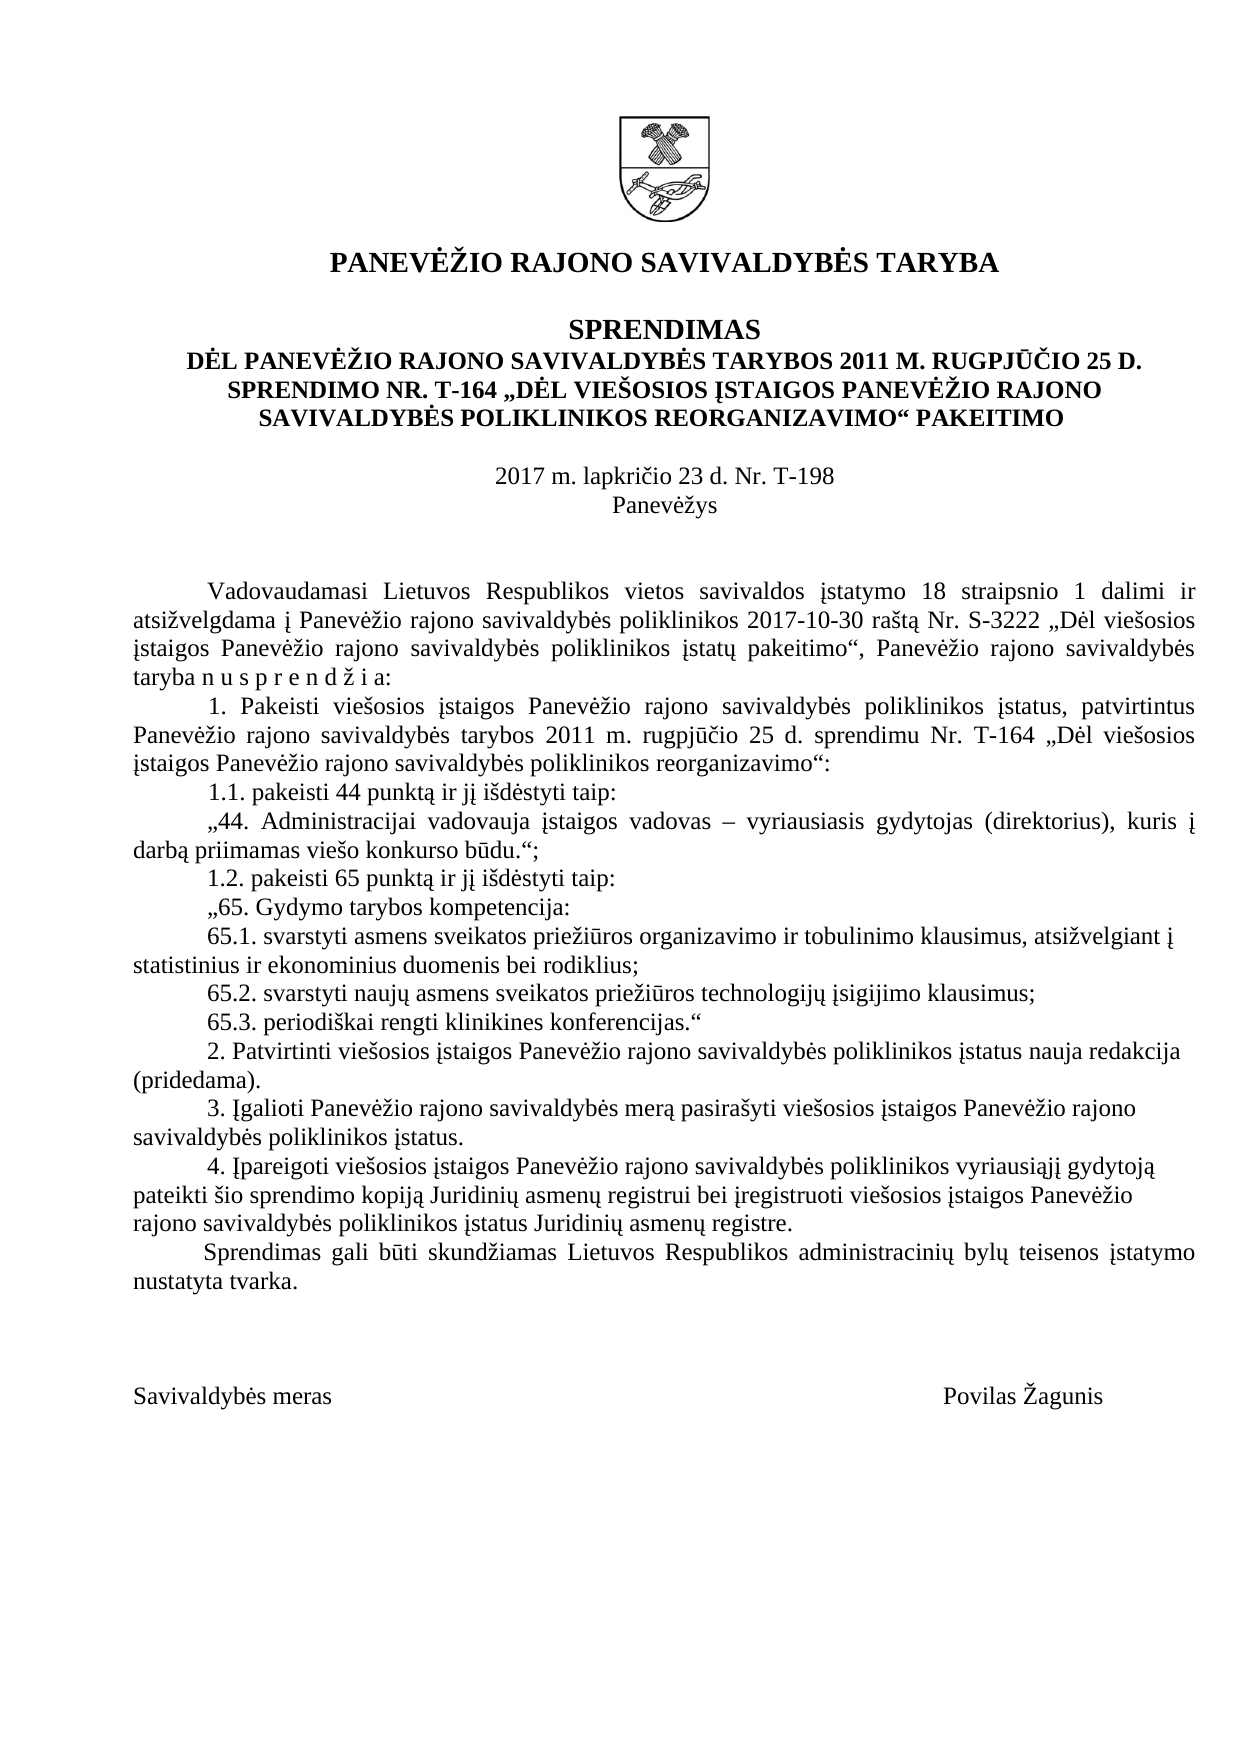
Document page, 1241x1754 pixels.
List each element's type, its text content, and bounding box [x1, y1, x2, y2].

text 65.1. svarstyti asmens sveikatos priežiūros organizavimo ir tobulinimo klausimus, atsižvelgiant į statistinius ir ekonominius duomenis bei rodiklius; [133, 921, 1196, 978]
text 2017 m. lapkričio 23 d. Nr. T-198 [133, 461, 1196, 490]
text „65. Gydymo tarybos kompetencija: [133, 892, 1196, 921]
text DĖL PANEVĖŽIO RAJONO SAVIVALDYBĖS TARYBOS 2011 M. RUGPJŪČIO 25 D. SPRENDIMO NR. T-164 „DĖL VIEŠOSIOS ĮSTAIGOS PANEVĖŽIO RAJONO SAVIVALDYBĖS POLIKLINIKOS REORGANIZAVIMO“ PAKEITIMO [133, 346, 1196, 432]
text Sprendimas gali būti skundžiamas Lietuvos Respublikos administracinių bylų teisenos įstatymo nustatyta tvarka. [133, 1237, 1196, 1295]
text 4. Įpareigoti viešosios įstaigos Panevėžio rajono savivaldybės poliklinikos vyriausiąjį gydytoją pateikti šio sprendimo kopiją Juridinių asmenų registrui bei įregistruoti viešosios įstaigos Panevėžio rajono savivaldybės poliklinikos įstatus Juridinių asmenų registre. [133, 1151, 1196, 1237]
text 3. Įgalioti Panevėžio rajono savivaldybės merą pasirašyti viešosios įstaigos Panevėžio rajono savivaldybės poliklinikos įstatus. [133, 1093, 1196, 1151]
text PANEVĖŽIO RAJONO SAVIVALDYBĖS TARYBA [133, 245, 1196, 279]
text 1.1. pakeisti 44 punktą ir jį išdėstyti taip: [133, 777, 1196, 806]
text 65.3. periodiškai rengti klinikines konferencijas.“ [133, 1007, 1196, 1036]
text SPRENDIMAS [133, 312, 1196, 346]
text Vadovaudamasi Lietuvos Respublikos vietos savivaldos įstatymo 18 straipsnio 1 dalimi ir atsižvelgdama į Panevėžio rajono savivaldybės poliklinikos 2017-10-30 raštą Nr. S-3222 „Dėl viešosios įstaigos Panevėžio rajono savivaldybės poliklinikos įstatų pakeitimo“, Panevėžio rajono savivaldybės taryba n u s p r e n d ž i a: [133, 576, 1196, 691]
text Panevėžys [133, 490, 1196, 518]
text 1.2. pakeisti 65 punktą ir jį išdėstyti taip: [133, 863, 1196, 892]
text 65.2. svarstyti naujų asmens sveikatos priežiūros technologijų įsigijimo klausimus; [133, 978, 1196, 1007]
text Savivaldybės meras Povilas Žagunis [133, 1381, 1196, 1410]
text „44. Administracijai vadovauja įstaigos vadovas – vyriausiasis gydytojas (direktorius), kuris į darbą priimamas viešo konkurso būdu.“; [133, 806, 1196, 863]
text 2. Patvirtinti viešosios įstaigos Panevėžio rajono savivaldybės poliklinikos įstatus nauja redakcija (pridedama). [133, 1036, 1196, 1093]
text 1. Pakeisti viešosios įstaigos Panevėžio rajono savivaldybės poliklinikos įstatus, patvirtintus Panevėžio rajono savivaldybės tarybos 2011 m. rugpjūčio 25 d. sprendimu Nr. T-164 „Dėl viešosios įstaigos Panevėžio rajono savivaldybės poliklinikos reorganizavimo“: [133, 691, 1196, 777]
